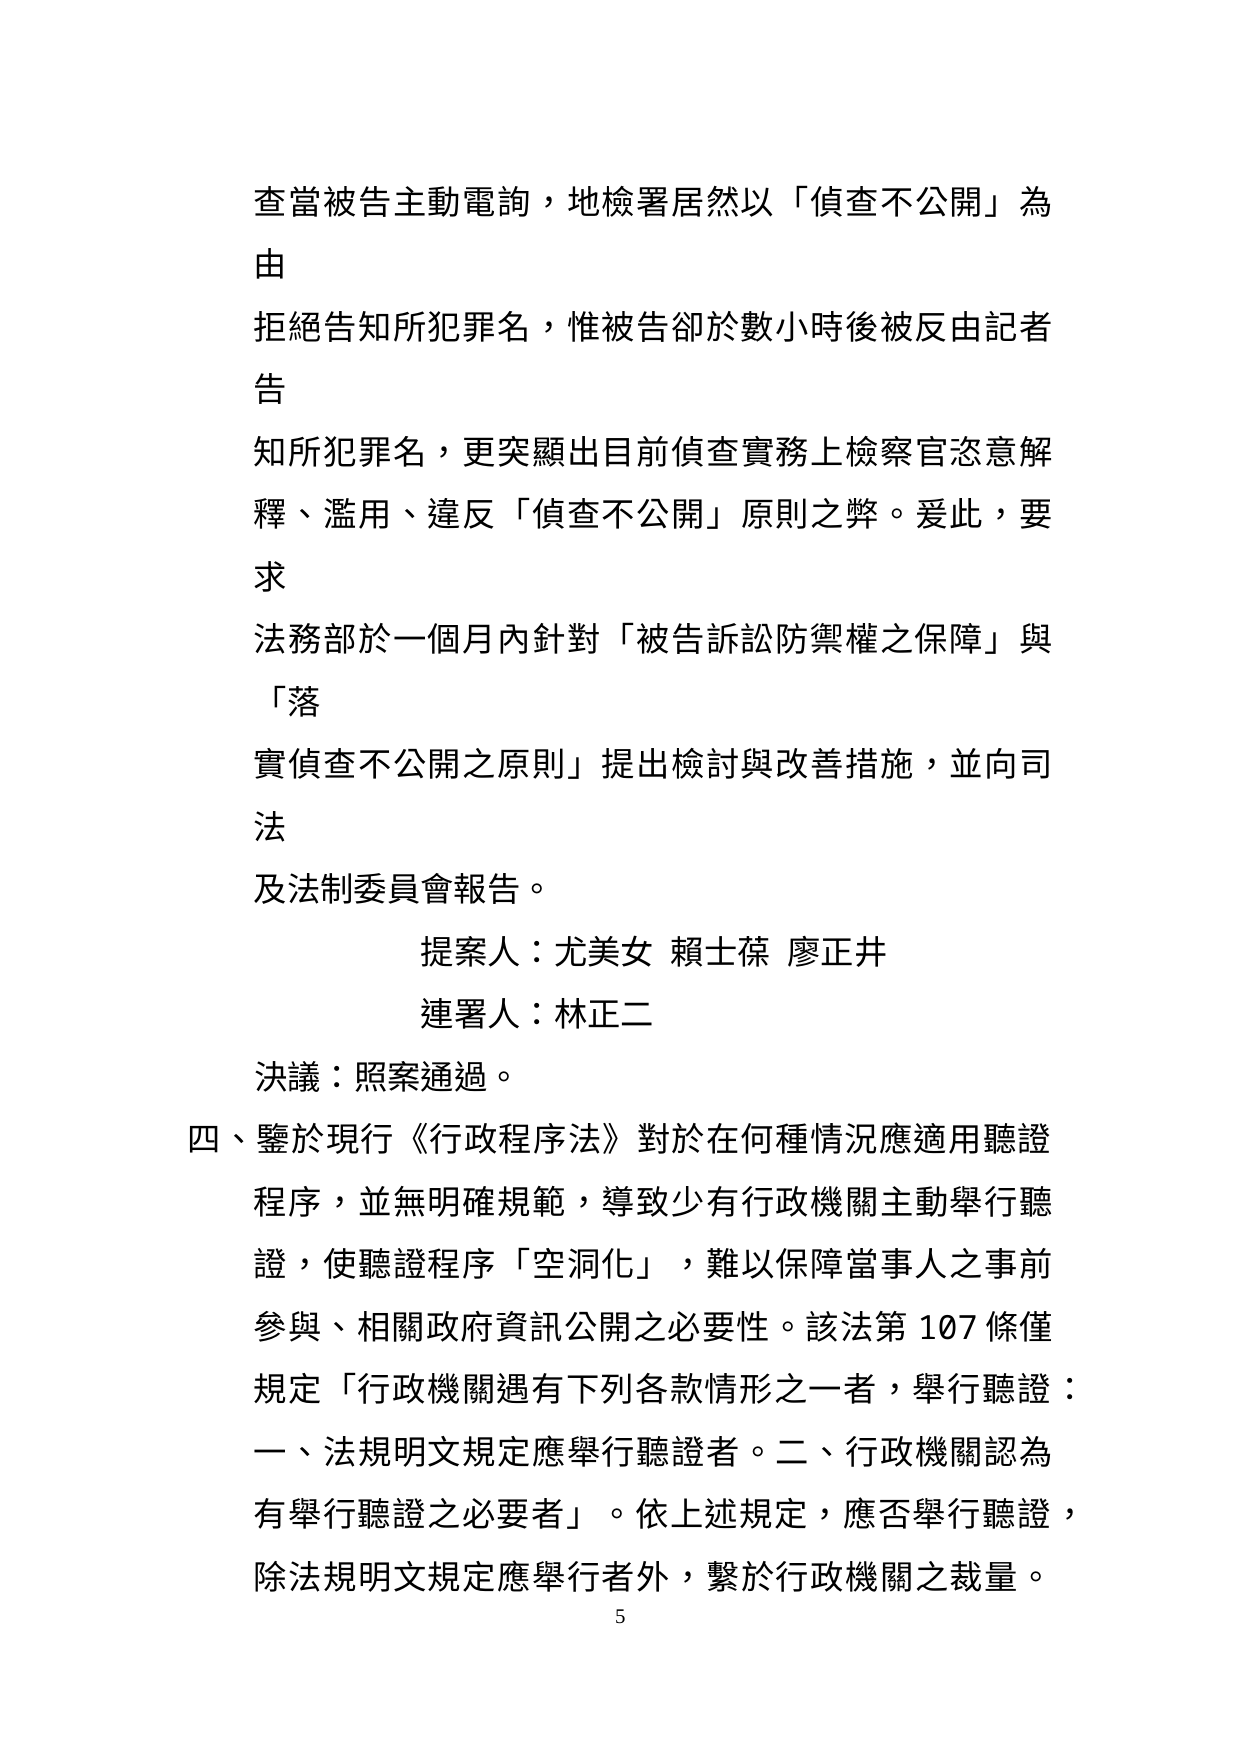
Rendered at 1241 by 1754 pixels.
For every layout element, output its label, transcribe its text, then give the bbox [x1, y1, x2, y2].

text 拒絕告知所犯罪名，惟被告卻於數小時後被反由記者告 [254, 283, 1053, 408]
text 實偵查不公開之原則」提出檢討與改善措施，並向司法 [254, 721, 1053, 846]
text 知所犯罪名，更突顯出目前偵查實務上檢察官恣意解釋、濫用、違反「偵查不公開」原則之弊。爰此，要求 [254, 408, 1053, 596]
text 提案人：尤美女 賴士葆 廖正井 [187, 908, 1053, 971]
text 法務部於一個月內針對「被告訴訟防禦權之保障」與「落 [254, 596, 1053, 721]
text 查當被告主動電詢，地檢署居然以「偵查不公開」為由 [254, 158, 1053, 283]
text 決議：照案通過。 [187, 1033, 1053, 1096]
text 及法制委員會報告。 [254, 846, 1053, 908]
text 四、鑒於現行《行政程序法》對於在何種情況應適用聽證程序，並無明確規範，導致少有行政機關主動舉行聽證，使聽證程序「空洞化」，難以保障當事人之事前參與、相關政府資訊公開之必要性。該法第107條僅規定「行政機關遇有下列各款情形之一者，舉行聽證：一、法規明文規定應舉行聽證者。二、行政機關認為有舉行聽證之必要者」。依上述規定，應否舉行聽證，除法規明文規定應舉行者外，繫於行政機關之裁量。另，該法第164條：「行政計畫有關一定地區土地之特定利用或重大公共設施之設置，涉及多數不同利益之人及多數不同行政機關權限者，確定其計畫之裁決，應經公開及聽證程序，並得有集中事權之效果」雖規定「應」舉行聽證之情況，但上述要件之行政裁量空間過大，致實務上難以操作，故亦少見行政機關在作成確定行政計畫裁決前，依本法舉行聽證。爰此，要求法務部應針對《行政程序法》中納入「落實聽證程序」進行研議其可行性，並向司法及法制委員會提出報告。 [187, 1096, 1053, 1596]
text 連署人：林正二 [187, 971, 1053, 1033]
